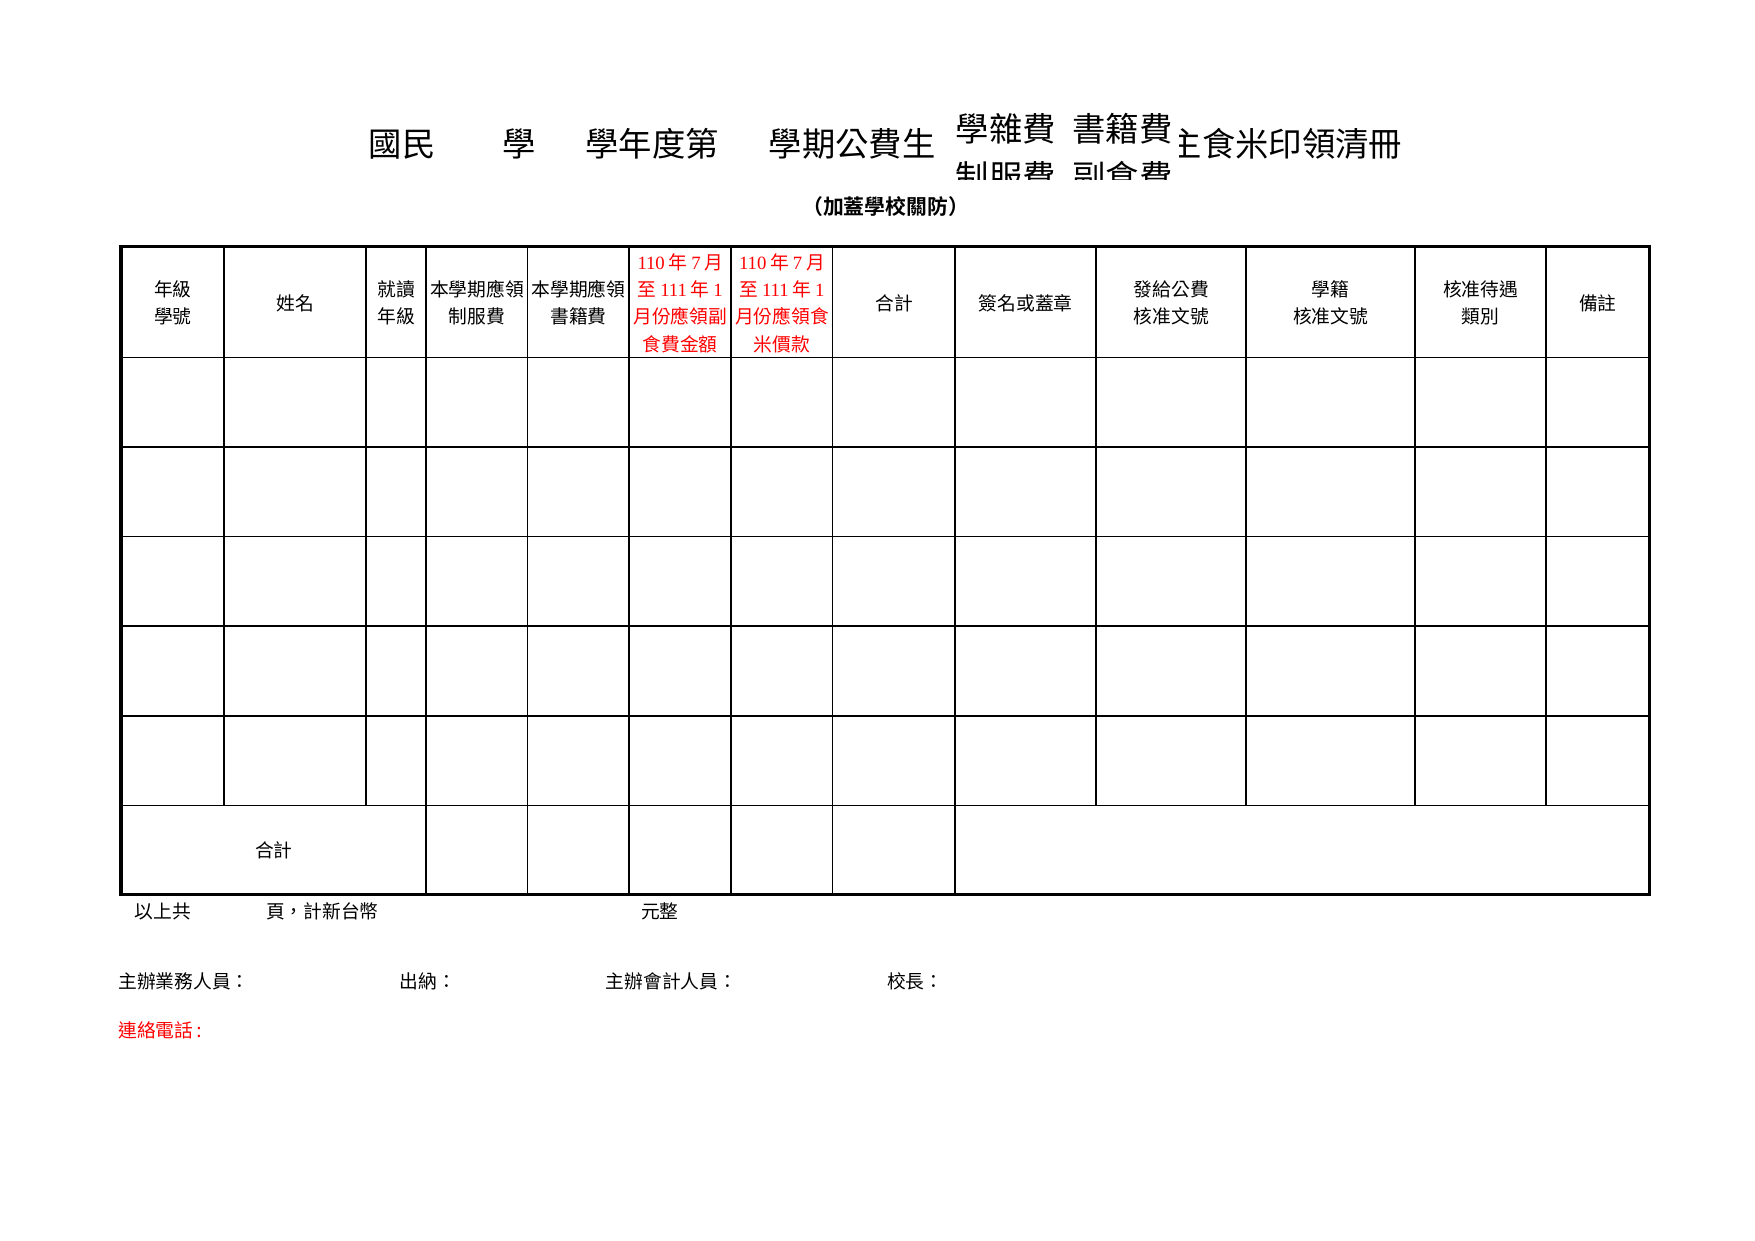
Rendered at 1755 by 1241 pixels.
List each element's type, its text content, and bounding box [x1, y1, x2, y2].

table_cell 合計 [123, 806, 425, 893]
table_cell [427, 448, 527, 536]
table_cell [956, 358, 1095, 446]
table_cell [1097, 448, 1245, 536]
table_header 備註 [1547, 248, 1648, 357]
table_cell [833, 627, 954, 715]
table_cell [528, 627, 628, 715]
table_header 發給公費 核准文號 [1097, 248, 1245, 357]
table_header 本學期應領制服費 [427, 248, 527, 357]
table_cell [225, 717, 365, 804]
text 國民 學 學年度第 學期公費生 主食米印領清冊 [1179, 118, 1636, 166]
table_cell [956, 806, 1648, 893]
table_cell [1547, 448, 1648, 536]
table_cell [1247, 627, 1414, 715]
table_cell [732, 537, 832, 625]
table_cell [833, 448, 954, 536]
table_cell [1247, 448, 1414, 536]
table_cell [1416, 448, 1545, 536]
table_cell [1097, 717, 1245, 804]
table_cell [732, 448, 832, 536]
text （加蓋學校關防） [134, 190, 1636, 221]
table_header 核准待遇 類別 [1416, 248, 1545, 357]
table_cell [123, 358, 223, 446]
table_cell [225, 627, 365, 715]
table_header 110年7月至111年1月份應領食米價款 [732, 248, 832, 357]
table_cell [528, 717, 628, 804]
table_header 110年7月至111年1月份應領副食費金額 [630, 248, 730, 357]
table_cell [528, 358, 628, 446]
table_cell [367, 358, 425, 446]
table_cell [1097, 537, 1245, 625]
table_cell [1416, 537, 1545, 625]
text 學雜費 書籍費 [956, 102, 1179, 151]
table_cell [956, 537, 1095, 625]
table_header 年級 學號 [123, 248, 223, 357]
table_cell [833, 358, 954, 446]
table_cell [225, 537, 365, 625]
table_cell [1547, 358, 1648, 446]
table_cell [225, 448, 365, 536]
table_cell [367, 537, 425, 625]
table_header 簽名或蓋章 [956, 248, 1095, 357]
table_cell [528, 537, 628, 625]
text 以上共 頁，計新台幣 元整 [134, 896, 1636, 923]
table_cell [123, 717, 223, 804]
table_cell [367, 448, 425, 536]
table_cell [1416, 717, 1545, 804]
table_cell [1416, 627, 1545, 715]
table_cell [528, 806, 628, 893]
table_cell [1097, 358, 1245, 446]
table_header 本學期應領書籍費 [528, 248, 628, 357]
table_cell [1547, 537, 1648, 625]
table_cell [732, 627, 832, 715]
table_cell [427, 537, 527, 625]
table_cell [427, 717, 527, 804]
table_cell [956, 627, 1095, 715]
table_cell [1247, 358, 1414, 446]
table_cell [630, 358, 730, 446]
table_cell [956, 717, 1095, 804]
table_cell [367, 717, 425, 804]
table_cell [528, 448, 628, 536]
table_header 合計 [833, 248, 954, 357]
text 連絡電話: [118, 1015, 1636, 1042]
table_cell [630, 537, 730, 625]
table_cell [630, 627, 730, 715]
table_cell [1416, 358, 1545, 446]
table_cell [427, 627, 527, 715]
text 國民 學 學年度第 學期公費生 主食米印領清冊 [134, 118, 956, 166]
table_cell [732, 806, 832, 893]
text 制服費 副食費 [956, 151, 1179, 180]
table_cell [833, 537, 954, 625]
table_header 姓名 [225, 248, 365, 357]
table_cell [427, 358, 527, 446]
table_cell [630, 448, 730, 536]
table_cell [1547, 717, 1648, 804]
text 主辦業務人員： 出納： 主辦會計人員： 校長： [118, 967, 1636, 994]
table_cell [123, 627, 223, 715]
table_cell [956, 448, 1095, 536]
table_cell [123, 448, 223, 536]
table_cell [225, 358, 365, 446]
table_cell [833, 806, 954, 893]
table_cell [123, 537, 223, 625]
table_cell [367, 627, 425, 715]
table_cell [1247, 537, 1414, 625]
table_cell [1247, 717, 1414, 804]
table_cell [630, 717, 730, 804]
table_cell [427, 806, 527, 893]
table_cell [732, 717, 832, 804]
table_cell [1547, 627, 1648, 715]
table_header 學籍 核准文號 [1247, 248, 1414, 357]
table_header 就讀 年級 [367, 248, 425, 357]
table_cell [1097, 627, 1245, 715]
table_cell [732, 358, 832, 446]
table_cell [630, 806, 730, 893]
table_cell [833, 717, 954, 804]
